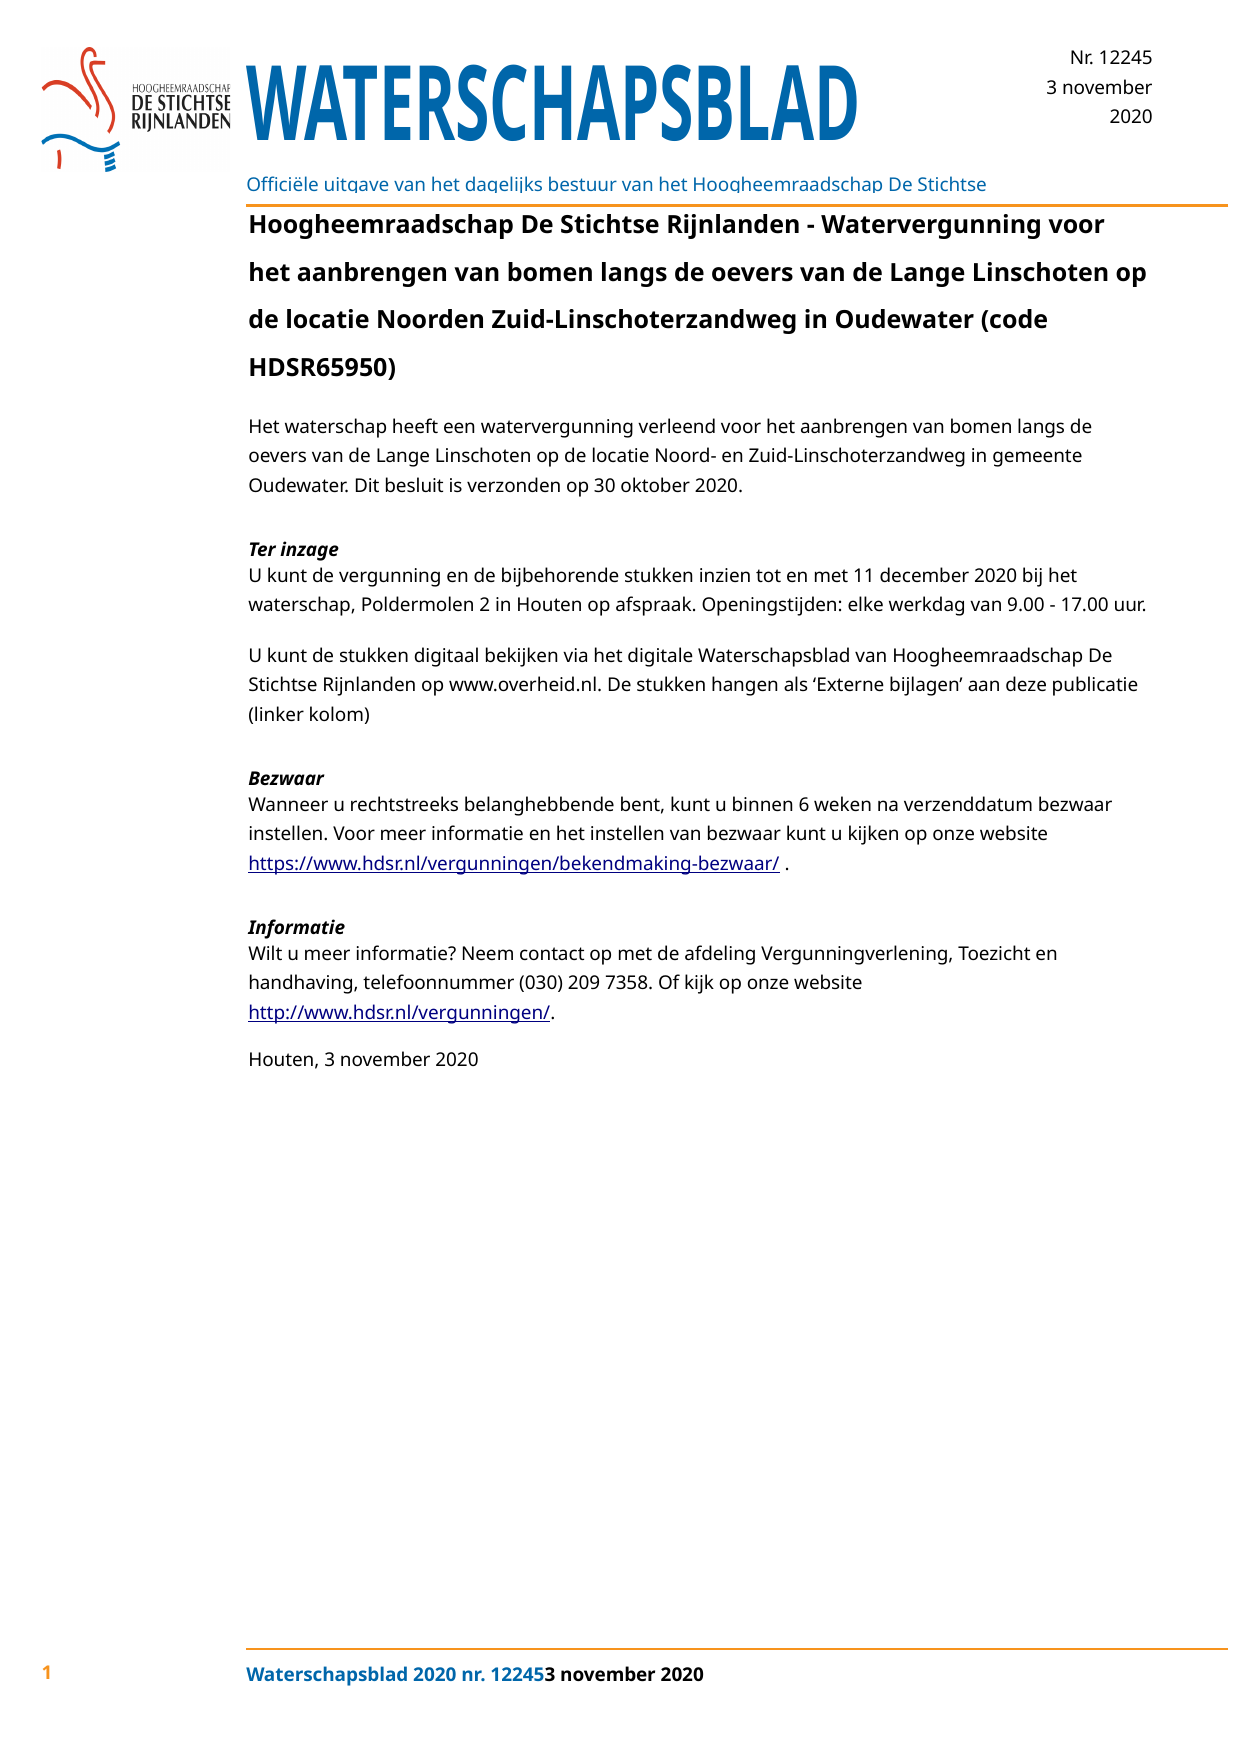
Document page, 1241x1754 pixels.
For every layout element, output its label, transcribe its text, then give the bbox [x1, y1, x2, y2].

text Hoogheemraadschap De Stichtse Rijnlanden - Watervergunning voor het aanbrengen van bomen langs de oevers van de Lange Linschoten op de locatie Noorden Zuid-Linschoterzandweg in Oudewater (code HDSR65950) [248, 207, 1152, 384]
text Wanneer u rechtstreeks belanghebbende bent, kunt u binnen 6 weken na verzenddatum bezwaar instellen. Voor meer informatie en het instellen van bezwaar kunt u kijken op onze website https://www.hdsr.nl/vergunningen/bekendmaking-bezwaar/ . [248, 791, 1152, 876]
text Houten, 3 november 2020 [248, 1047, 1152, 1072]
text Wilt u meer informatie? Neem contact op met de afdeling Vergunningverlening, Toezicht en handhaving, telefoonnummer (030) 209 7358. Of kijk op onze website http://www.hdsr.nl/vergunningen/. [248, 940, 1152, 1024]
text U kunt de vergunning en de bijbehorende stukken inzien tot en met 11 december 2020 bij het waterschap, Poldermolen 2 in Houten op afspraak. Openingstijden: elke werkdag van 9.00 - 17.00 uur. [248, 562, 1152, 617]
text U kunt de stukken digitaal bekijken via het digitale Waterschapsblad van Hoogheemraadschap De Stichtse Rijnlanden op www.overheid.nl. De stukken hangen als ‘Externe bijlagen’ aan deze publicatie (linker kolom) [248, 642, 1152, 727]
picture [41, 47, 231, 172]
text Informatie [248, 914, 1152, 940]
text Bezwaar [248, 765, 1152, 791]
text Het waterschap heeft een watervergunning verleend voor het aanbrengen van bomen langs de oevers van de Lange Linschoten op de locatie Noord- en Zuid-Linschoterzandweg in gemeente Oudewater. Dit besluit is verzonden op 30 oktober 2020. [248, 413, 1152, 498]
text Ter inzage [248, 536, 1152, 562]
